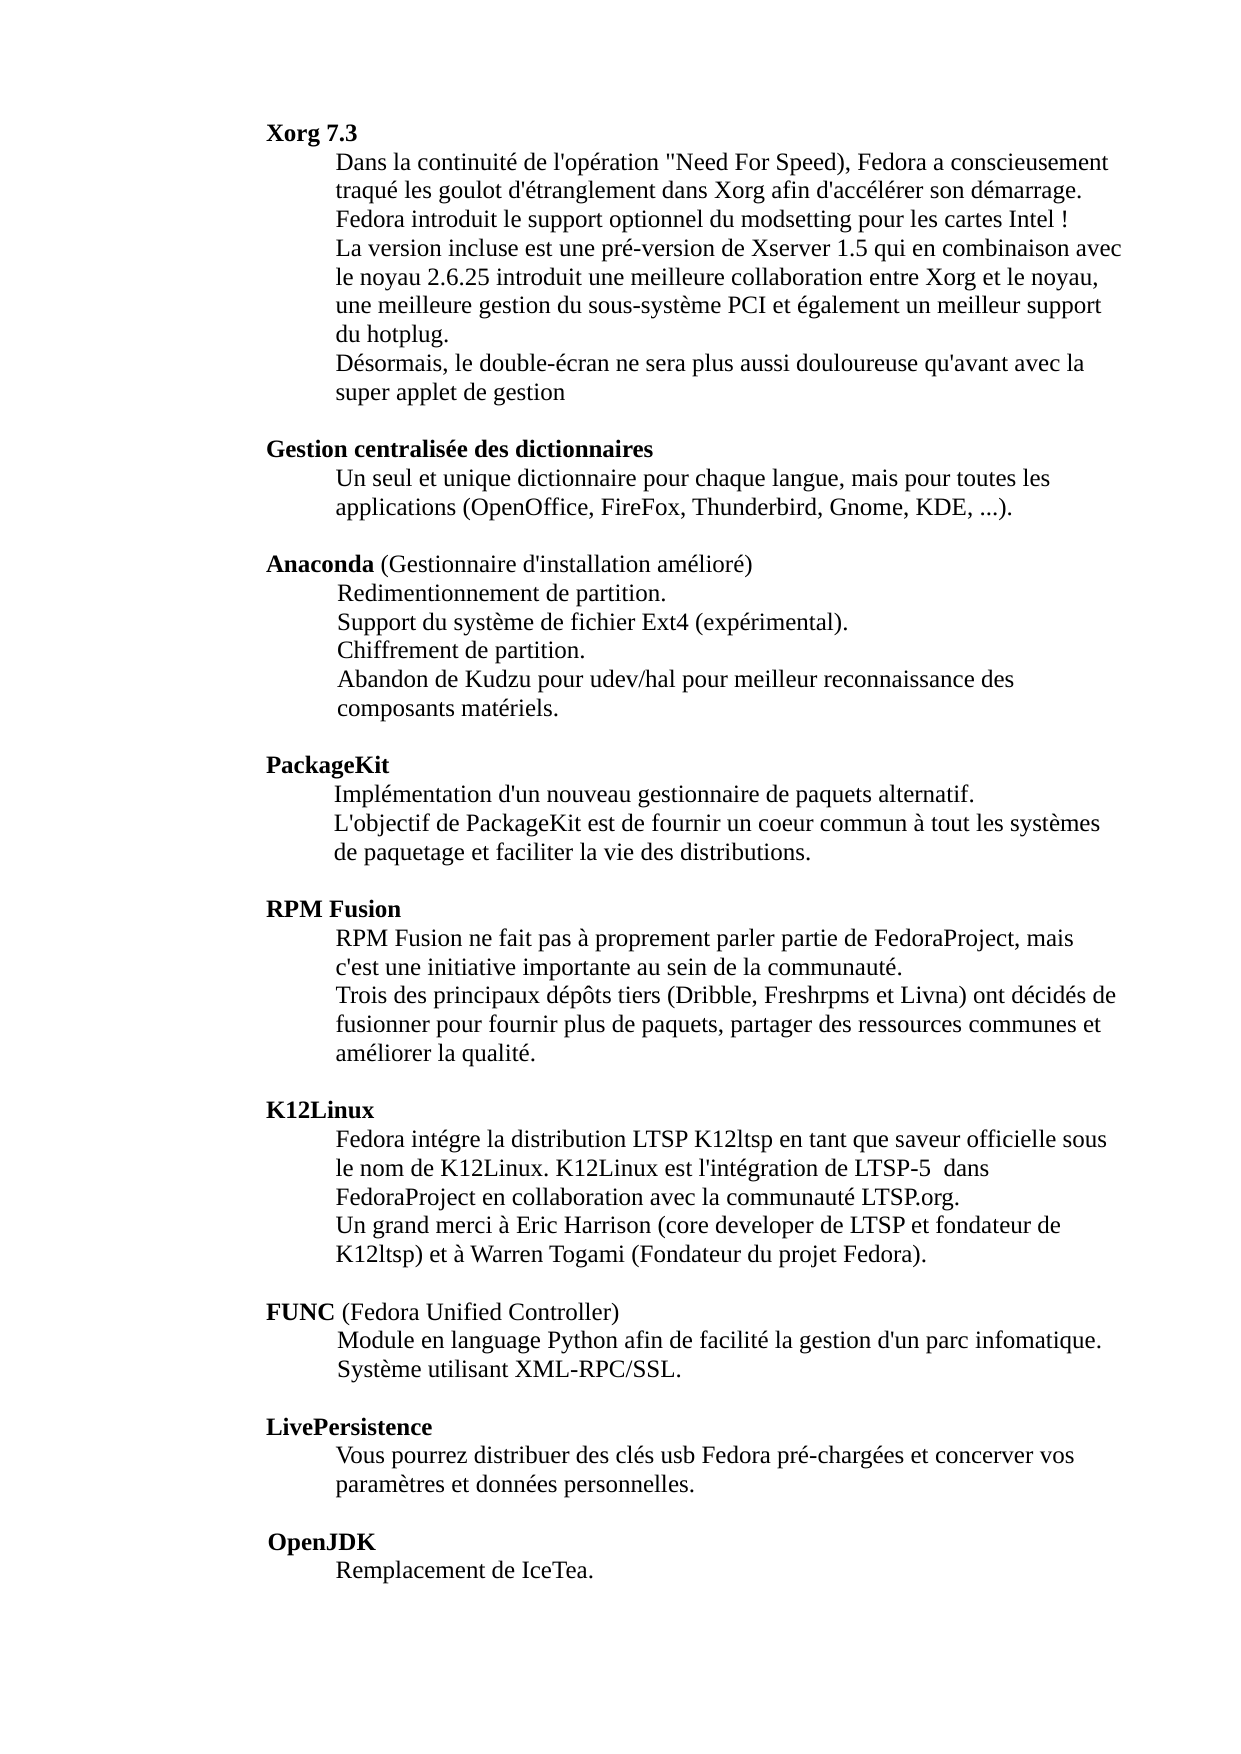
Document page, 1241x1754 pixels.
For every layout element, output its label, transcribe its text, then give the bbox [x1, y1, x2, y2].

text Chiffrement de partition. [337, 636, 1122, 664]
text OpenJDK [120, 1527, 1122, 1556]
text Module en language Python afin de facilité la gestion d'un parc infomatique. [337, 1326, 1122, 1354]
text Implémentation d'un nouveau gestionnaire de paquets alternatif. [334, 779, 1122, 808]
text PackageKit [118, 751, 1122, 779]
text Fedora introduit le support optionnel du modsetting pour les cartes Intel ! [335, 204, 1122, 233]
text FUNC (Fedora Unified Controller) [118, 1297, 1122, 1326]
text Fedora intégre la distribution LTSP K12ltsp en tant que saveur officielle sous le nom de K12Linux. K12Linux est l'intégration de LTSP-5 dans FedoraProject en collaboration avec la communauté LTSP.org. [335, 1124, 1122, 1211]
text L'objectif de PackageKit est de fournir un coeur commun à tout les systèmes de paquetage et faciliter la vie des distributions. [334, 808, 1122, 866]
text Système utilisant XML-RPC/SSL. [337, 1354, 1122, 1383]
text Dans la continuité de l'opération "Need For Speed), Fedora a conscieusement traqué les goulot d'étranglement dans Xorg afin d'accélérer son démarrage. [335, 147, 1122, 204]
text Un grand merci à Eric Harrison (core developer de LTSP et fondateur de K12ltsp) et à Warren Togami (Fondateur du projet Fedora). [335, 1211, 1122, 1268]
text Xorg 7.3 [118, 118, 1122, 147]
text Redimentionnement de partition. [337, 578, 1122, 607]
text Abandon de Kudzu pour udev/hal pour meilleur reconnaissance des composants matériels. [337, 664, 1122, 722]
text Support du système de fichier Ext4 (expérimental). [337, 607, 1122, 636]
text La version incluse est une pré-version de Xserver 1.5 qui en combinaison avec le noyau 2.6.25 introduit une meilleure collaboration entre Xorg et le noyau, une meilleure gestion du sous-système PCI et également un meilleur support du hotplug. [335, 233, 1122, 348]
text Gestion centralisée des dictionnaires [118, 434, 1122, 463]
text Trois des principaux dépôts tiers (Dribble, Freshrpms et Livna) ont décidés de fusionner pour fournir plus de paquets, partager des ressources communes et améliorer la qualité. [335, 981, 1122, 1067]
text Vous pourrez distribuer des clés usb Fedora pré-chargées et concerver vos paramètres et données personnelles. [335, 1441, 1122, 1498]
text Anaconda (Gestionnaire d'installation amélioré) [118, 549, 1122, 578]
text RPM Fusion [118, 894, 1122, 923]
text LivePersistence [118, 1412, 1122, 1441]
text Désormais, le double-écran ne sera plus aussi douloureuse qu'avant avec la super applet de gestion [335, 348, 1122, 406]
text RPM Fusion ne fait pas à proprement parler partie de FedoraProject, mais c'est une initiative importante au sein de la communauté. [335, 923, 1122, 981]
text K12Linux [118, 1096, 1122, 1124]
text Un seul et unique dictionnaire pour chaque langue, mais pour toutes les applications (OpenOffice, FireFox, Thunderbird, Gnome, KDE, ...). [335, 463, 1122, 521]
text Remplacement de IceTea. [335, 1556, 1122, 1584]
